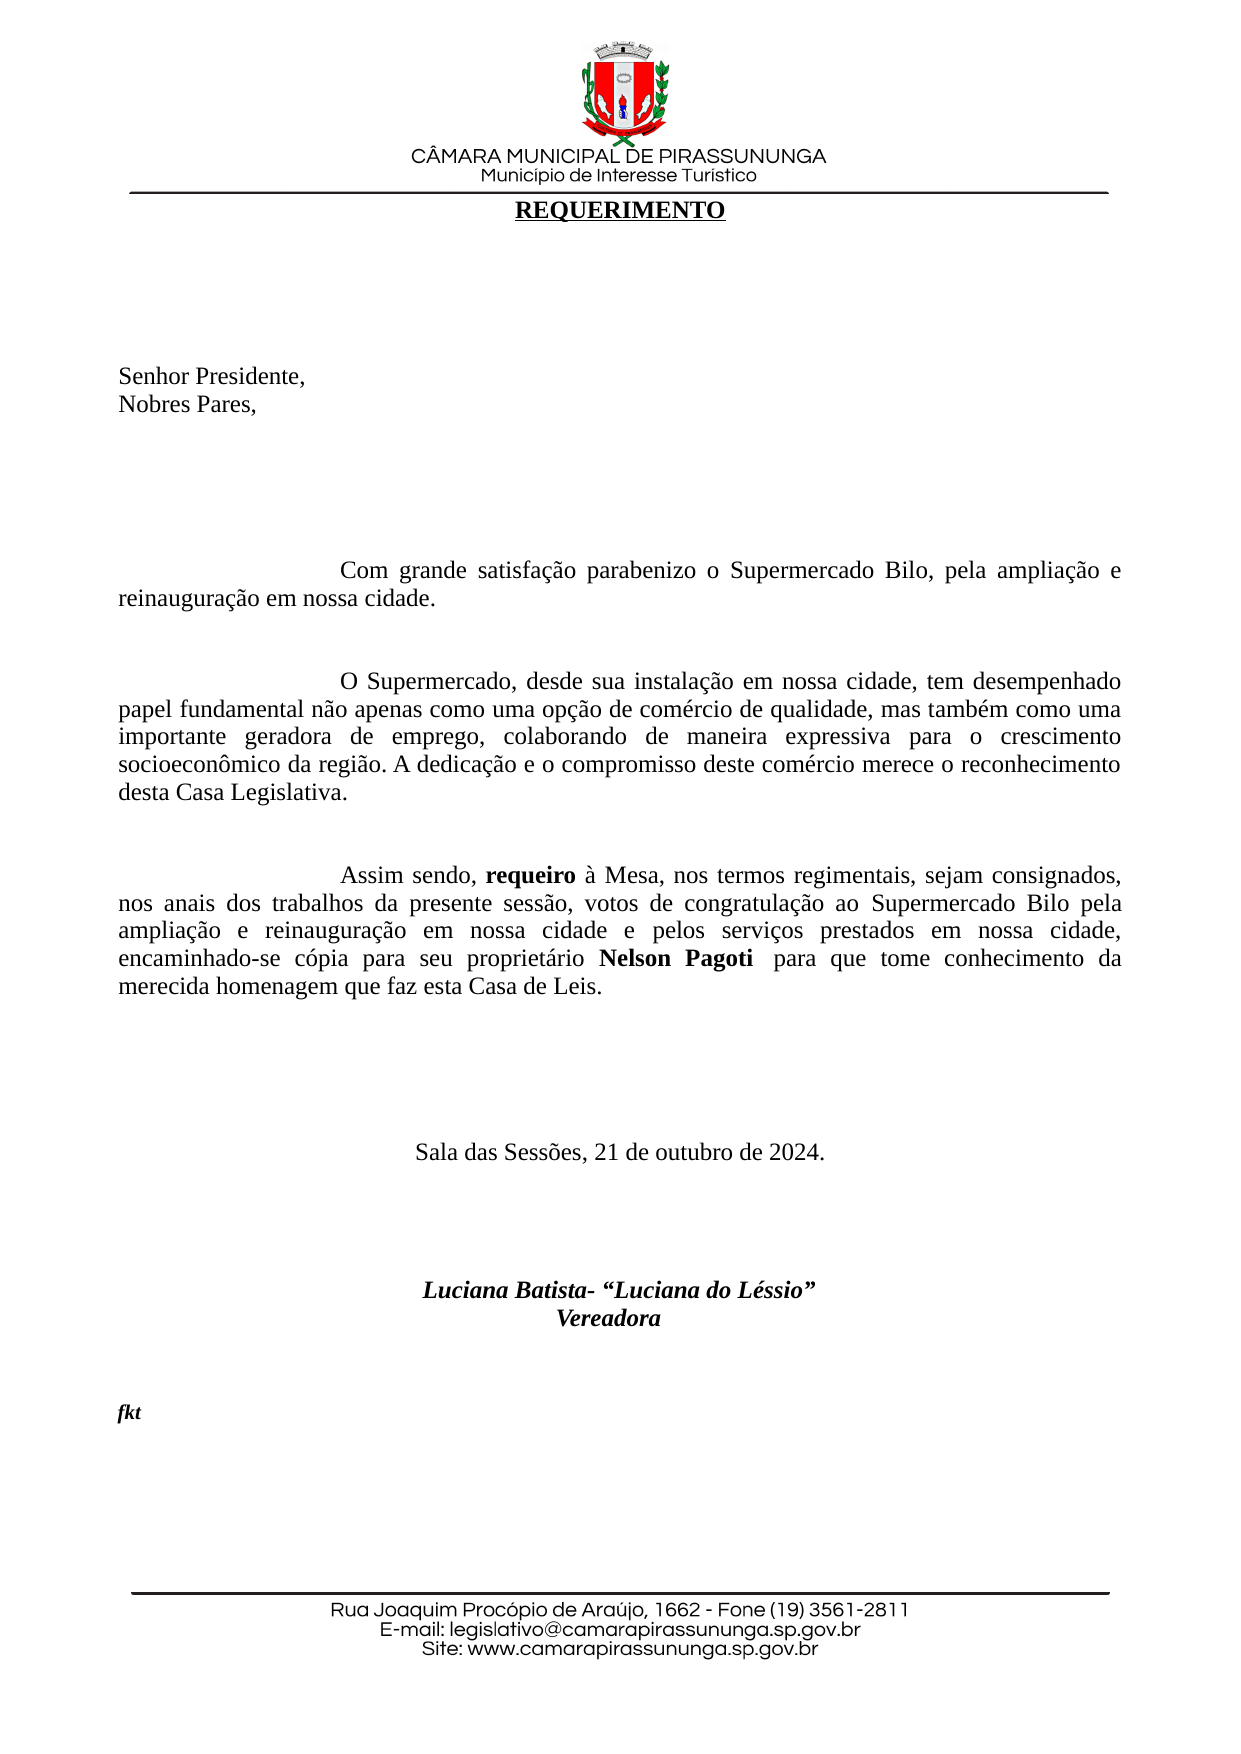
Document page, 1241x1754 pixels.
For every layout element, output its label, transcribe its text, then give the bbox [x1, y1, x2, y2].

picture [122, 33, 1115, 195]
text O Supermercado, desde sua instalação em nossa cidade, tem desempenhado papel fundamental não apenas como uma opção de comércio de qualidade, mas também como uma importante geradora de emprego, colaborando de maneira expressiva para o crescimento socioeconômico da região. A dedicação e o compromisso deste comércio merece o reconhecimento desta Casa Legislativa. [118, 667, 1122, 806]
text Luciana Batista- “Luciana do Léssio” [118, 1277, 1122, 1304]
text Nobres Pares, [118, 390, 1122, 418]
text REQUERIMENTO [118, 153, 1122, 224]
text Sala das Sessões, 21 de outubro de 2024. [118, 1138, 1122, 1166]
text fkt [117, 1401, 1122, 1424]
text Vereadora [118, 1304, 1122, 1332]
text Com grande satisfação parabenizo o Supermercado Bilo, pela ampliação e reinauguração em nossa cidade. [117, 556, 1122, 612]
text Assim sendo, requeiro à Mesa, nos termos regimentais, sejam consignados, nos anais dos trabalhos da presente sessão, votos de congratulação ao Supermercado Bilo pela ampliação e reinauguração em nossa cidade e pelos serviços prestados em nossa cidade, encaminhado-se cópia para seu proprietário Nelson Pagoti para que tome conhecimento da merecida homenagem que faz esta Casa de Leis. [118, 861, 1122, 999]
picture [123, 1591, 1117, 1753]
text Senhor Presidente, [118, 362, 1122, 390]
